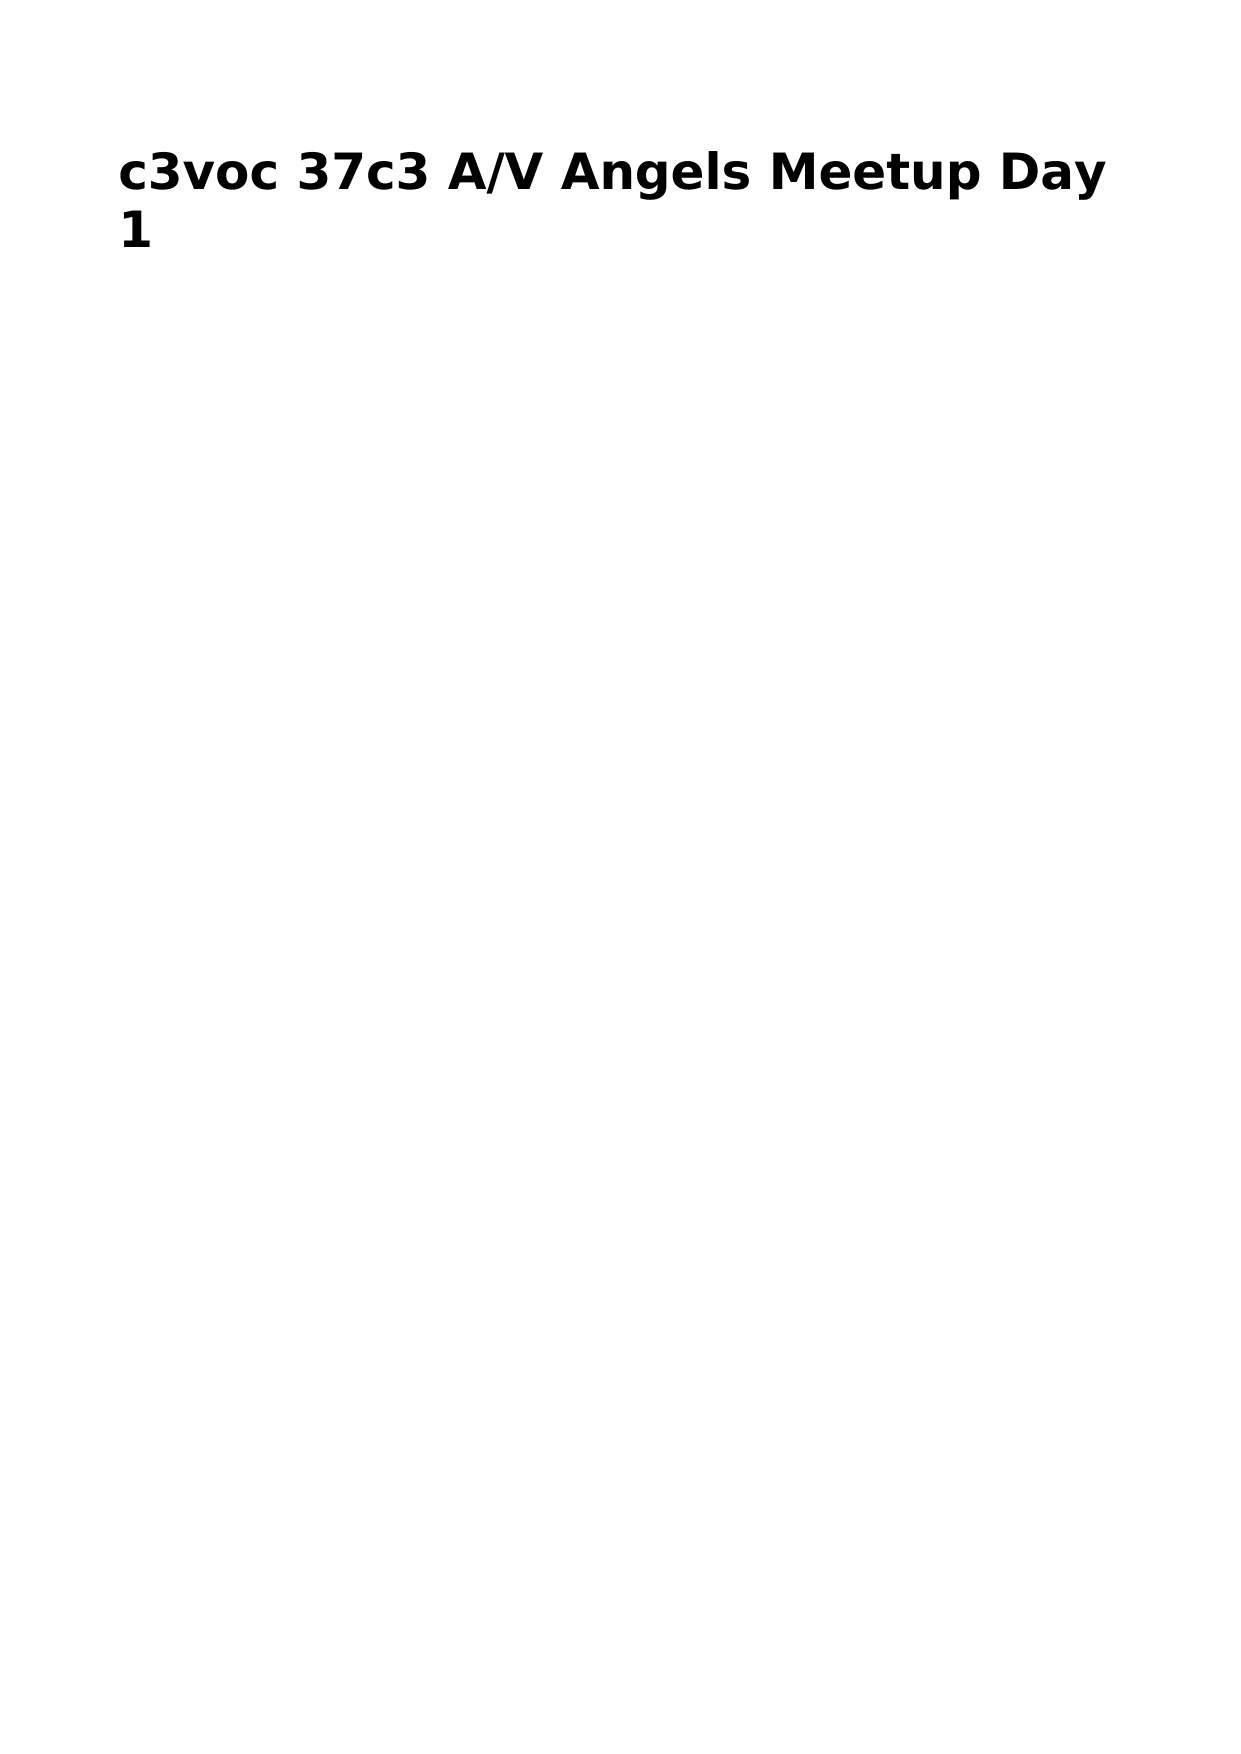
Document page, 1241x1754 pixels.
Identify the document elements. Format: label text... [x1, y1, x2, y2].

subtitle c3voc 37c3 A/V Angels Meetup Day 1 [118, 143, 1122, 259]
